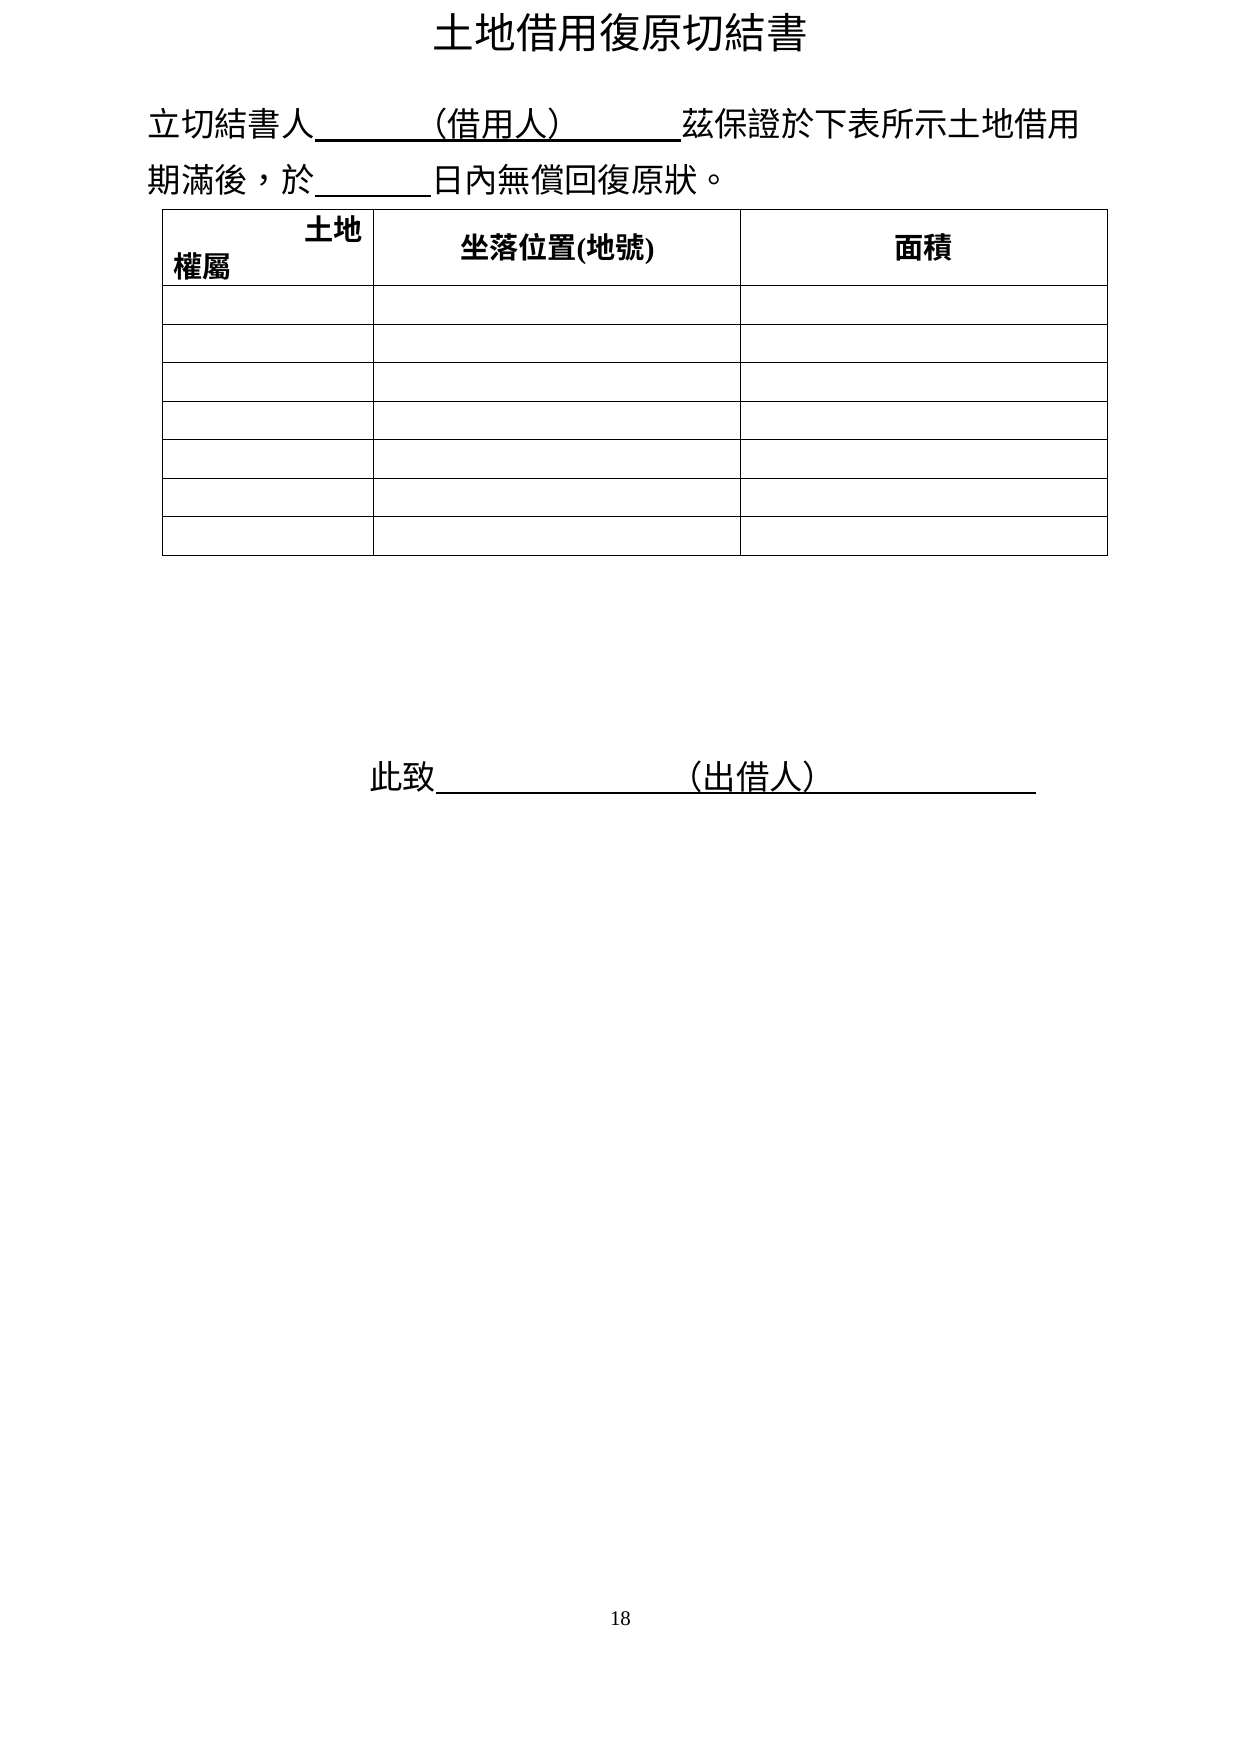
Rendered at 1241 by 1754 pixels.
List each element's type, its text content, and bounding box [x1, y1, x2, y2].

table_cell [163, 517, 373, 555]
table_header 坐落位置(地號) [374, 210, 740, 285]
table_cell [741, 402, 1107, 439]
table_cell [163, 440, 373, 478]
table_cell [741, 479, 1107, 516]
table_cell [163, 363, 373, 401]
table_cell [741, 517, 1107, 555]
table_cell [741, 440, 1107, 478]
table_cell [374, 325, 740, 362]
table_cell [741, 363, 1107, 401]
table_cell [374, 479, 740, 516]
table_cell [374, 363, 740, 401]
table_cell [741, 286, 1107, 323]
table_cell [741, 325, 1107, 362]
table_cell [374, 402, 740, 439]
text 此致 （出借人） [369, 751, 1092, 799]
table_header 面積 [741, 210, 1107, 285]
table_cell [163, 325, 373, 362]
table_cell [374, 286, 740, 323]
table_cell [163, 479, 373, 516]
text 土地借用復原切結書 [148, 0, 1092, 60]
table_cell [163, 286, 373, 323]
text 立切結書人 （借用人） 茲保證於下表所示土地借用期滿後，於 日內無償回復原狀。 [148, 98, 1092, 202]
table_cell [374, 517, 740, 555]
table_header 土地 權屬 [163, 210, 373, 285]
table_cell [163, 402, 373, 439]
table_cell [374, 440, 740, 478]
